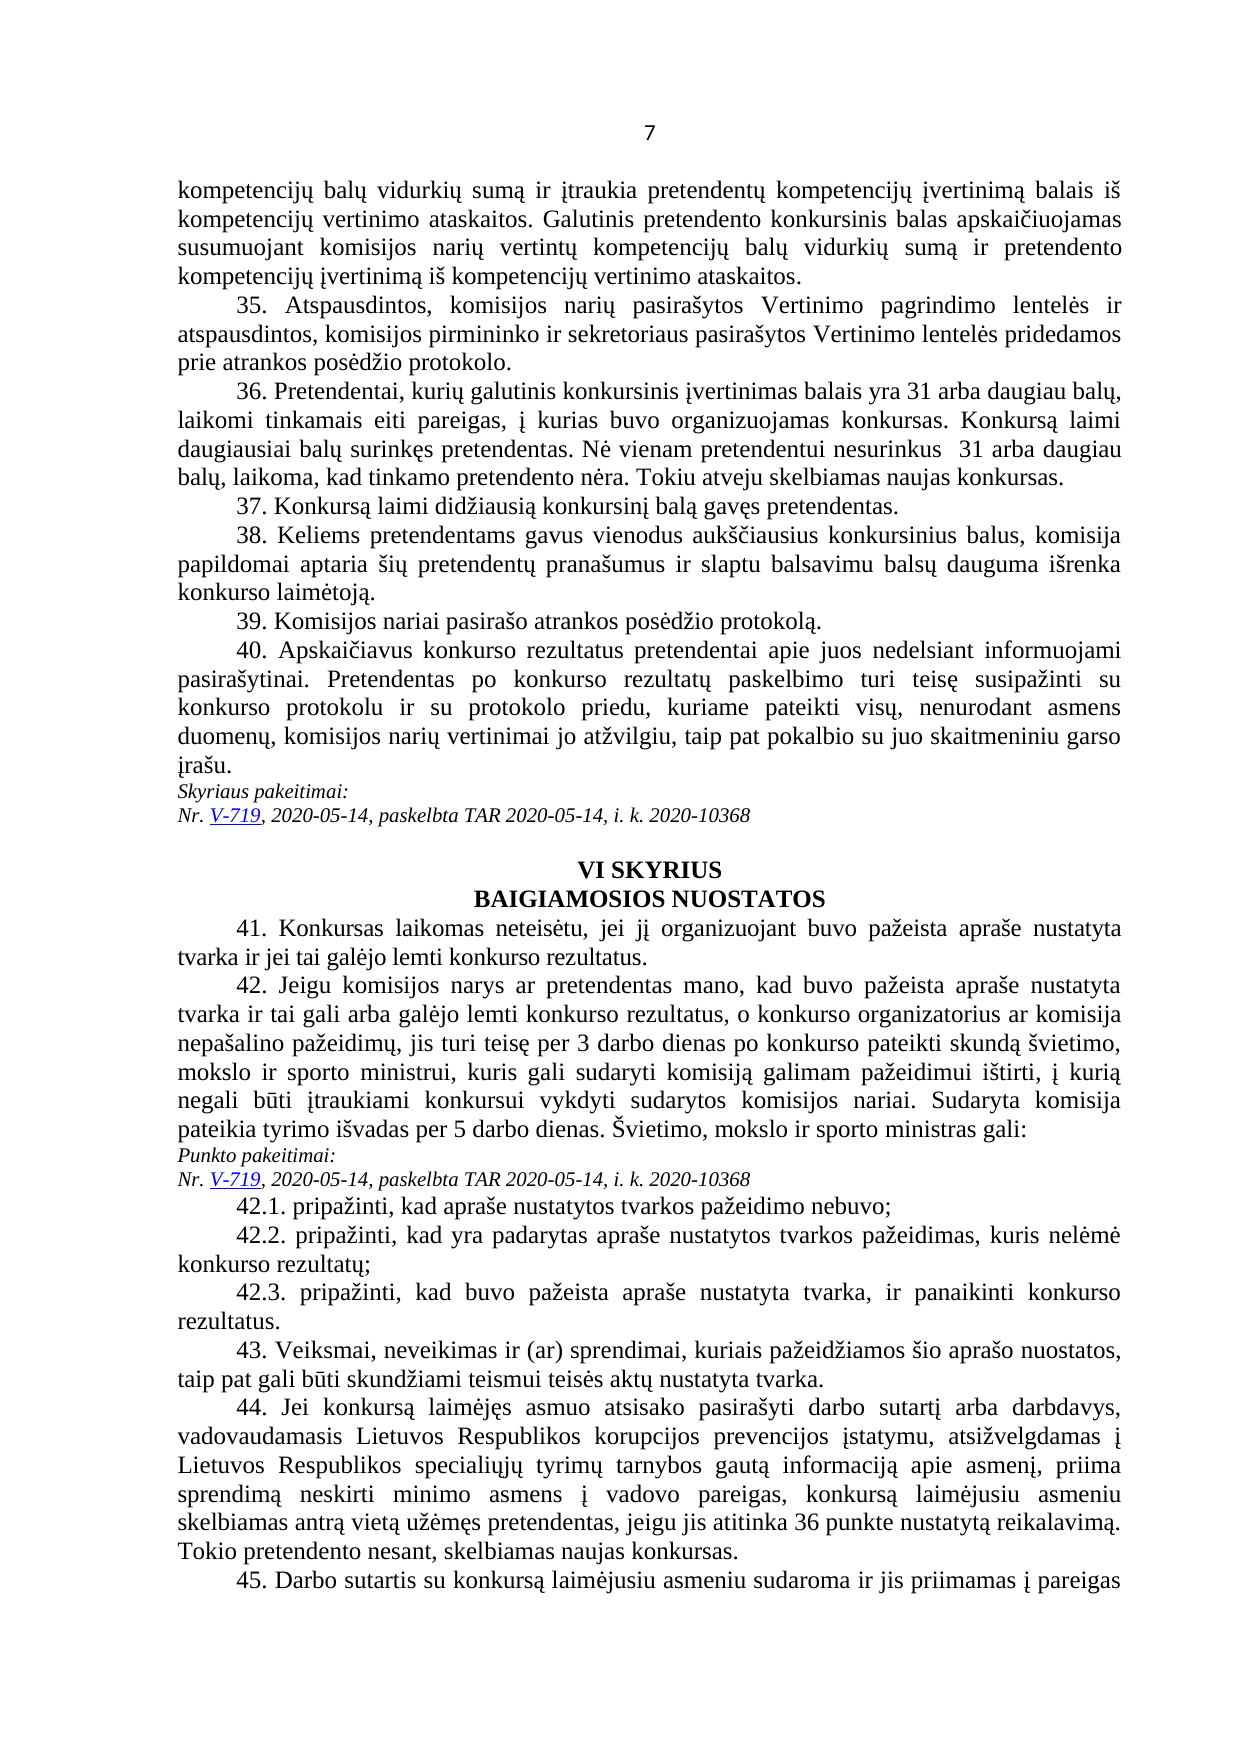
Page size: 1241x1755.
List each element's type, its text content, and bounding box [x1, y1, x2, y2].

text 42.3. pripažinti, kad buvo pažeista apraše nustatyta tvarka, ir panaikinti konkurso rezultatus. [177, 1277, 1122, 1335]
text 44. Jei konkursą laimėjęs asmuo atsisako pasirašyti darbo sutartį arba darbdavys, vadovaudamasis Lietuvos Respublikos korupcijos prevencijos įstatymu, atsižvelgdamas į Lietuvos Respublikos specialiųjų tyrimų tarnybos gautą informaciją apie asmenį, priima sprendimą neskirti minimo asmens į vadovo pareigas, konkursą laimėjusiu asmeniu skelbiamas antrą vietą užėmęs pretendentas, jeigu jis atitinka 36 punkte nustatytą reikalavimą. Tokio pretendento nesant, skelbiamas naujas konkursas. [177, 1392, 1122, 1565]
text Punkto pakeitimai: [177, 1143, 1122, 1167]
text BAIGIAMOSIOS NUOSTATOS [177, 884, 1122, 913]
text 38. Keliems pretendentams gavus vienodus aukščiausius konkursinius balus, komisija papildomai aptaria šių pretendentų pranašumus ir slaptu balsavimu balsų dauguma išrenka konkurso laimėtoją. [177, 520, 1122, 606]
text Nr. V-719, 2020-05-14, paskelbta TAR 2020-05-14, i. k. 2020-10368 [177, 1167, 1122, 1191]
text Nr. V-719, 2020-05-14, paskelbta TAR 2020-05-14, i. k. 2020-10368 [177, 803, 1122, 827]
text VI SKYRIUS [177, 856, 1122, 884]
text 42.2. pripažinti, kad yra padarytas apraše nustatytos tvarkos pažeidimas, kuris nelėmė konkurso rezultatų; [177, 1220, 1122, 1277]
text 40. Apskaičiavus konkurso rezultatus pretendentai apie juos nedelsiant informuojami pasirašytinai. Pretendentas po konkurso rezultatų paskelbimo turi teisę susipažinti su konkurso protokolu ir su protokolo priedu, kuriame pateikti visų, nenurodant asmens duomenų, komisijos narių vertinimai jo atžvilgiu, taip pat pokalbio su juo skaitmeniniu garso įrašu. [177, 635, 1122, 779]
text 39. Komisijos nariai pasirašo atrankos posėdžio protokolą. [177, 606, 1122, 635]
text 35. Atspausdintos, komisijos narių pasirašytos Vertinimo pagrindimo lentelės ir atspausdintos, komisijos pirmininko ir sekretoriaus pasirašytos Vertinimo lentelės pridedamos prie atrankos posėdžio protokolo. [177, 290, 1122, 376]
text 43. Veiksmai, neveikimas ir (ar) sprendimai, kuriais pažeidžiamos šio aprašo nuostatos, taip pat gali būti skundžiami teismui teisės aktų nustatyta tvarka. [177, 1335, 1122, 1392]
text 37. Konkursą laimi didžiausią konkursinį balą gavęs pretendentas. [177, 491, 1122, 520]
text Skyriaus pakeitimai: [177, 779, 1122, 803]
text 36. Pretendentai, kurių galutinis konkursinis įvertinimas balais yra 31 arba daugiau balų, laikomi tinkamais eiti pareigas, į kurias buvo organizuojamas konkursas. Konkursą laimi daugiausiai balų surinkęs pretendentas. Nė vienam pretendentui nesurinkus 31 arba daugiau balų, laikoma, kad tinkamo pretendento nėra. Tokiu atveju skelbiamas naujas konkursas. [177, 376, 1122, 491]
text 45. Darbo sutartis su konkursą laimėjusiu asmeniu sudaroma ir jis priimamas į pareigas [177, 1565, 1122, 1594]
text 42.1. pripažinti, kad apraše nustatytos tvarkos pažeidimo nebuvo; [177, 1191, 1122, 1220]
text 41. Konkursas laikomas neteisėtu, jei jį organizuojant buvo pažeista apraše nustatyta tvarka ir jei tai galėjo lemti konkurso rezultatus. [177, 913, 1122, 971]
text kompetencijų balų vidurkių sumą ir įtraukia pretendentų kompetencijų įvertinimą balais iš kompetencijų vertinimo ataskaitos. Galutinis pretendento konkursinis balas apskaičiuojamas susumuojant komisijos narių vertintų kompetencijų balų vidurkių sumą ir pretendento kompetencijų įvertinimą iš kompetencijų vertinimo ataskaitos. [177, 175, 1122, 290]
text 42. Jeigu komisijos narys ar pretendentas mano, kad buvo pažeista apraše nustatyta tvarka ir tai gali arba galėjo lemti konkurso rezultatus, o konkurso organizatorius ar komisija nepašalino pažeidimų, jis turi teisę per 3 darbo dienas po konkurso pateikti skundą švietimo, mokslo ir sporto ministrui, kuris gali sudaryti komisiją galimam pažeidimui ištirti, į kurią negali būti įtraukiami konkursui vykdyti sudarytos komisijos nariai. Sudaryta komisija pateikia tyrimo išvadas per 5 darbo dienas. Švietimo, mokslo ir sporto ministras gali: [177, 971, 1122, 1143]
